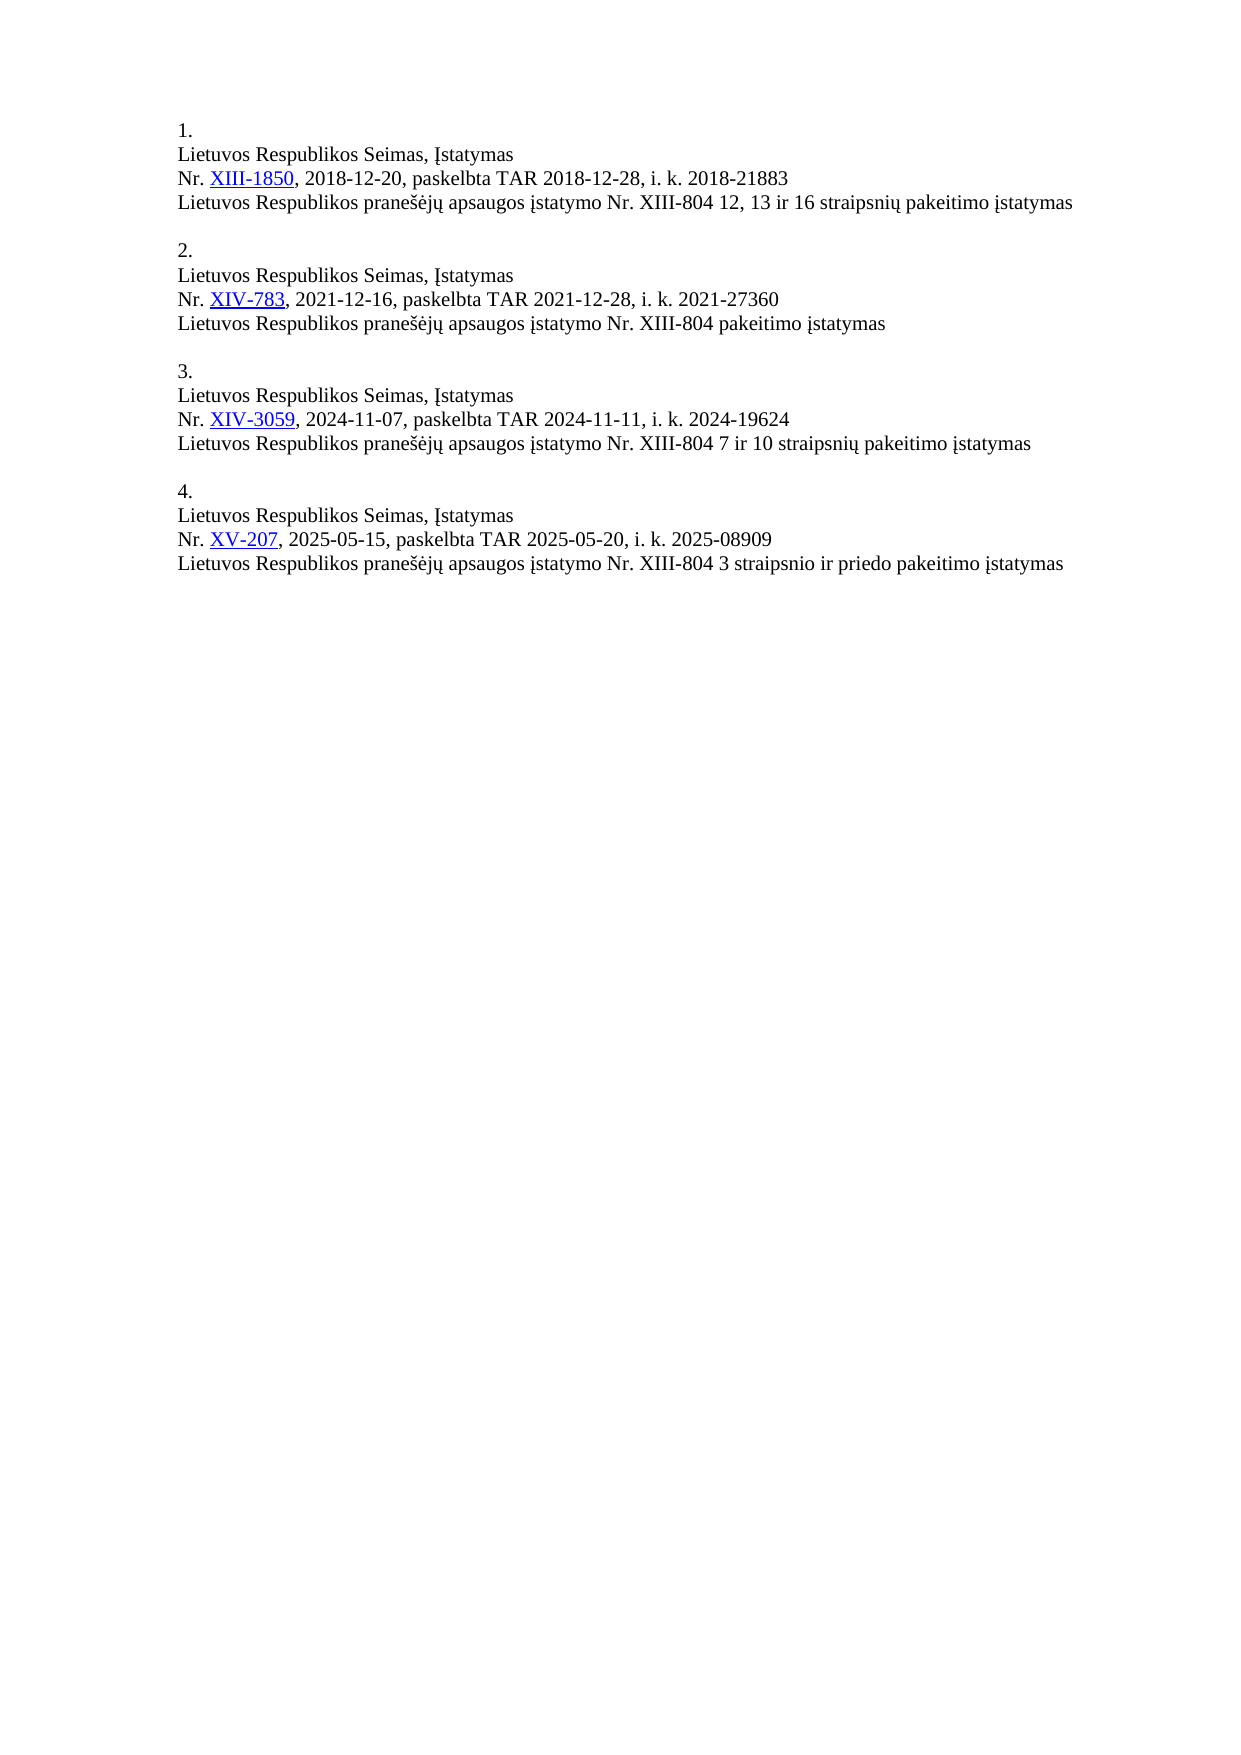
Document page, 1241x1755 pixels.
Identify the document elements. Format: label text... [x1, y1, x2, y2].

text Lietuvos Respublikos pranešėjų apsaugos įstatymo Nr. XIII-804 3 straipsnio ir priedo pakeitimo įstatymas [177, 551, 1152, 575]
text 1. [177, 118, 1152, 142]
text Nr. XV-207, 2025-05-15, paskelbta TAR 2025-05-20, i. k. 2025-08909 [177, 527, 1152, 551]
text Lietuvos Respublikos pranešėjų apsaugos įstatymo Nr. XIII-804 12, 13 ir 16 straipsnių pakeitimo įstatymas [177, 190, 1152, 214]
text Lietuvos Respublikos pranešėjų apsaugos įstatymo Nr. XIII-804 7 ir 10 straipsnių pakeitimo įstatymas [177, 431, 1152, 455]
text 3. [177, 359, 1152, 383]
text Lietuvos Respublikos pranešėjų apsaugos įstatymo Nr. XIII-804 pakeitimo įstatymas [177, 311, 1152, 335]
text Nr. XIV-783, 2021-12-16, paskelbta TAR 2021-12-28, i. k. 2021-27360 [177, 287, 1152, 311]
text Lietuvos Respublikos Seimas, Įstatymas [177, 262, 1152, 287]
text Lietuvos Respublikos Seimas, Įstatymas [177, 142, 1152, 166]
text Lietuvos Respublikos Seimas, Įstatymas [177, 383, 1152, 407]
text Lietuvos Respublikos Seimas, Įstatymas [177, 503, 1152, 527]
text 2. [177, 238, 1152, 262]
text Nr. XIV-3059, 2024-11-07, paskelbta TAR 2024-11-11, i. k. 2024-19624 [177, 407, 1152, 431]
text 4. [177, 479, 1152, 503]
text Nr. XIII-1850, 2018-12-20, paskelbta TAR 2018-12-28, i. k. 2018-21883 [177, 166, 1152, 190]
